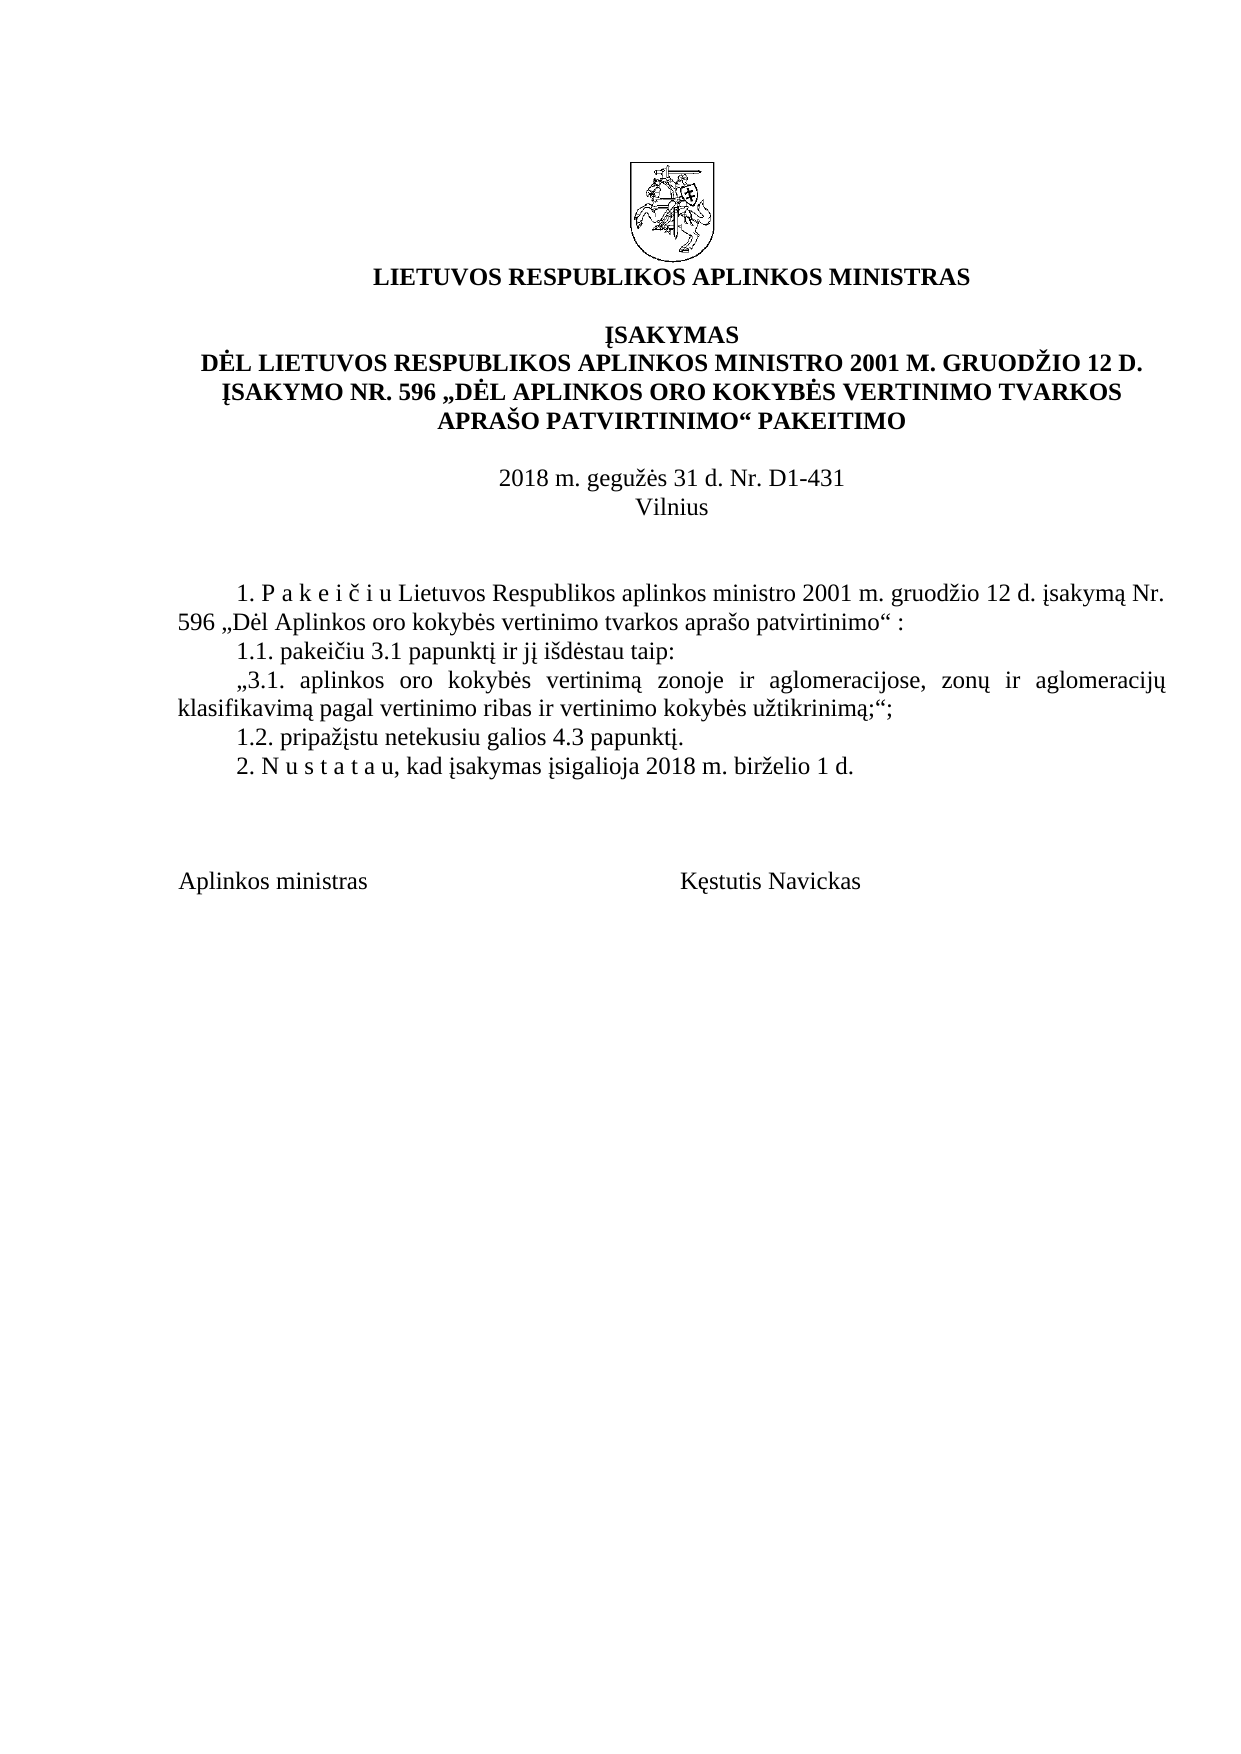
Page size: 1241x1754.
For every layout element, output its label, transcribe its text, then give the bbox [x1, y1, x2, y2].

text Aplinkos ministras Kęstutis Navickas [178, 866, 1163, 895]
text 2. N u s t a t a u, kad įsakymas įsigalioja 2018 m. birželio 1 d. [177, 751, 1166, 780]
text LIETUVOS RESPUBLIKOS APLINKOS MINISTRAS [177, 262, 1166, 291]
text 1.1. pakeičiu 3.1 papunktį ir jį išdėstau taip: [177, 636, 1166, 665]
text Vilnius [177, 492, 1166, 550]
text ĮSAKYMAS [177, 320, 1166, 348]
text „3.1. aplinkos oro kokybės vertinimą zonoje ir aglomeracijose, zonų ir aglomeracijų klasifikavimą pagal vertinimo ribas ir vertinimo kokybės užtikrinimą;“; [177, 665, 1166, 722]
text 1.2. pripažįstu netekusiu galios 4.3 papunktį. [177, 722, 1166, 751]
text DĖL LIETUVOS RESPUBLIKOS Aplinkos ministro 2001 m. gruodžio 12 d. įsakymo NR. 596 „DĖL APLINKOS ORO kokybės VERTINIMO TVARKOS APRAŠO PATVIRTINIMO“ PAKEITIMO [177, 348, 1166, 435]
text 2018 m. gegužės 31 d. Nr. D1-431 [177, 463, 1166, 492]
text 1. P a k e i č i u Lietuvos Respublikos aplinkos ministro 2001 m. gruodžio 12 d. įsakymą Nr. 596 „Dėl Aplinkos oro kokybės vertinimo tvarkos aprašo patvirtinimo“ : [177, 578, 1166, 636]
